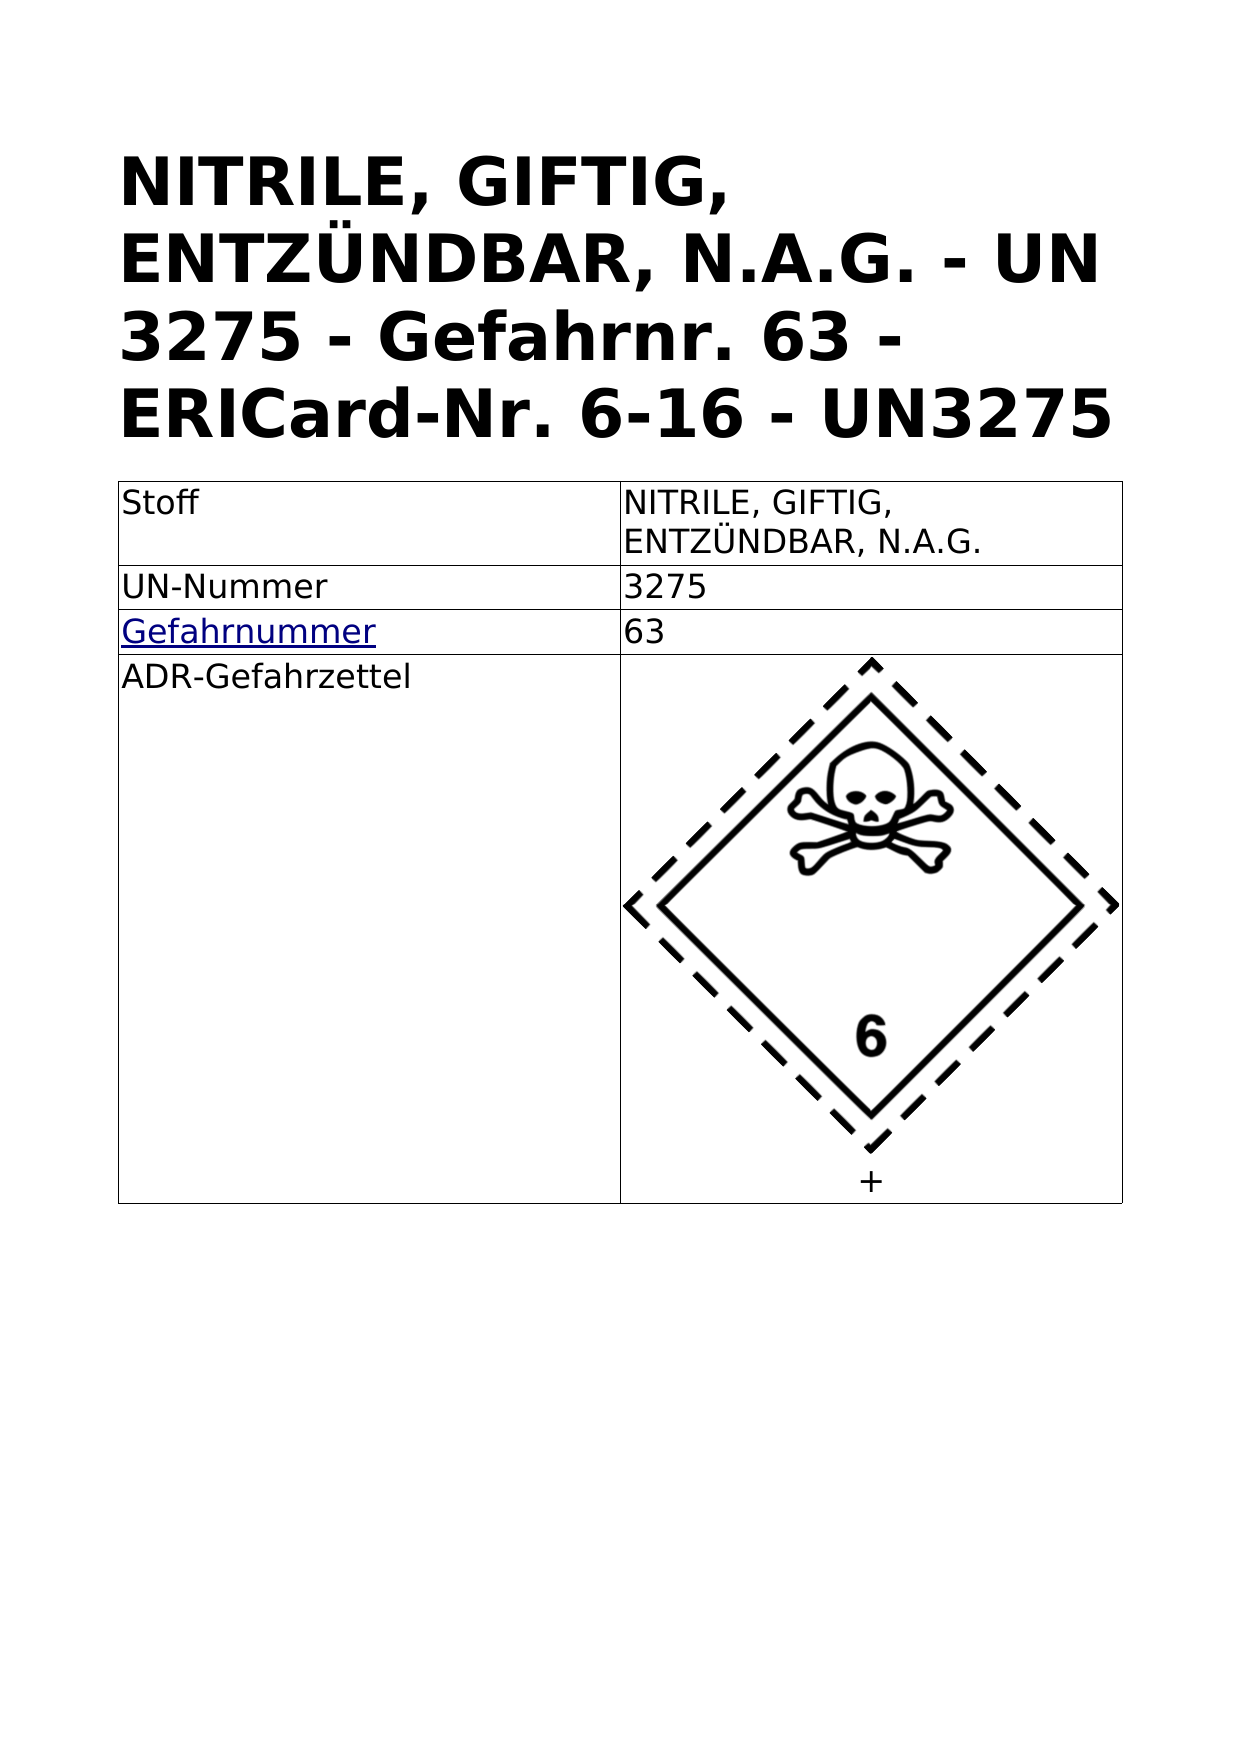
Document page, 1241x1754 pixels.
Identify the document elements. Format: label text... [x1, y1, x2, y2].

table_cell UN-Nummer [119, 566, 620, 609]
table_cell Gefahrnummer [119, 610, 620, 654]
table_cell ADR-Gefahrzettel [119, 655, 620, 1203]
table_cell 3275 [621, 566, 1122, 609]
table_header NITRILE, GIFTIG, ENTZÜNDBAR, N.A.G. [621, 482, 1122, 564]
table_cell + [621, 655, 1122, 1203]
picture [622, 657, 1120, 1154]
table_header Stoff [119, 482, 620, 564]
table_cell 63 [621, 610, 1122, 654]
subtitle NITRILE, GIFTIG, ENTZÜNDBAR, N.A.G. - UN 3275 - Gefahrnr. 63 - ERICard-Nr. 6-16 - UN3275 [118, 143, 1122, 453]
